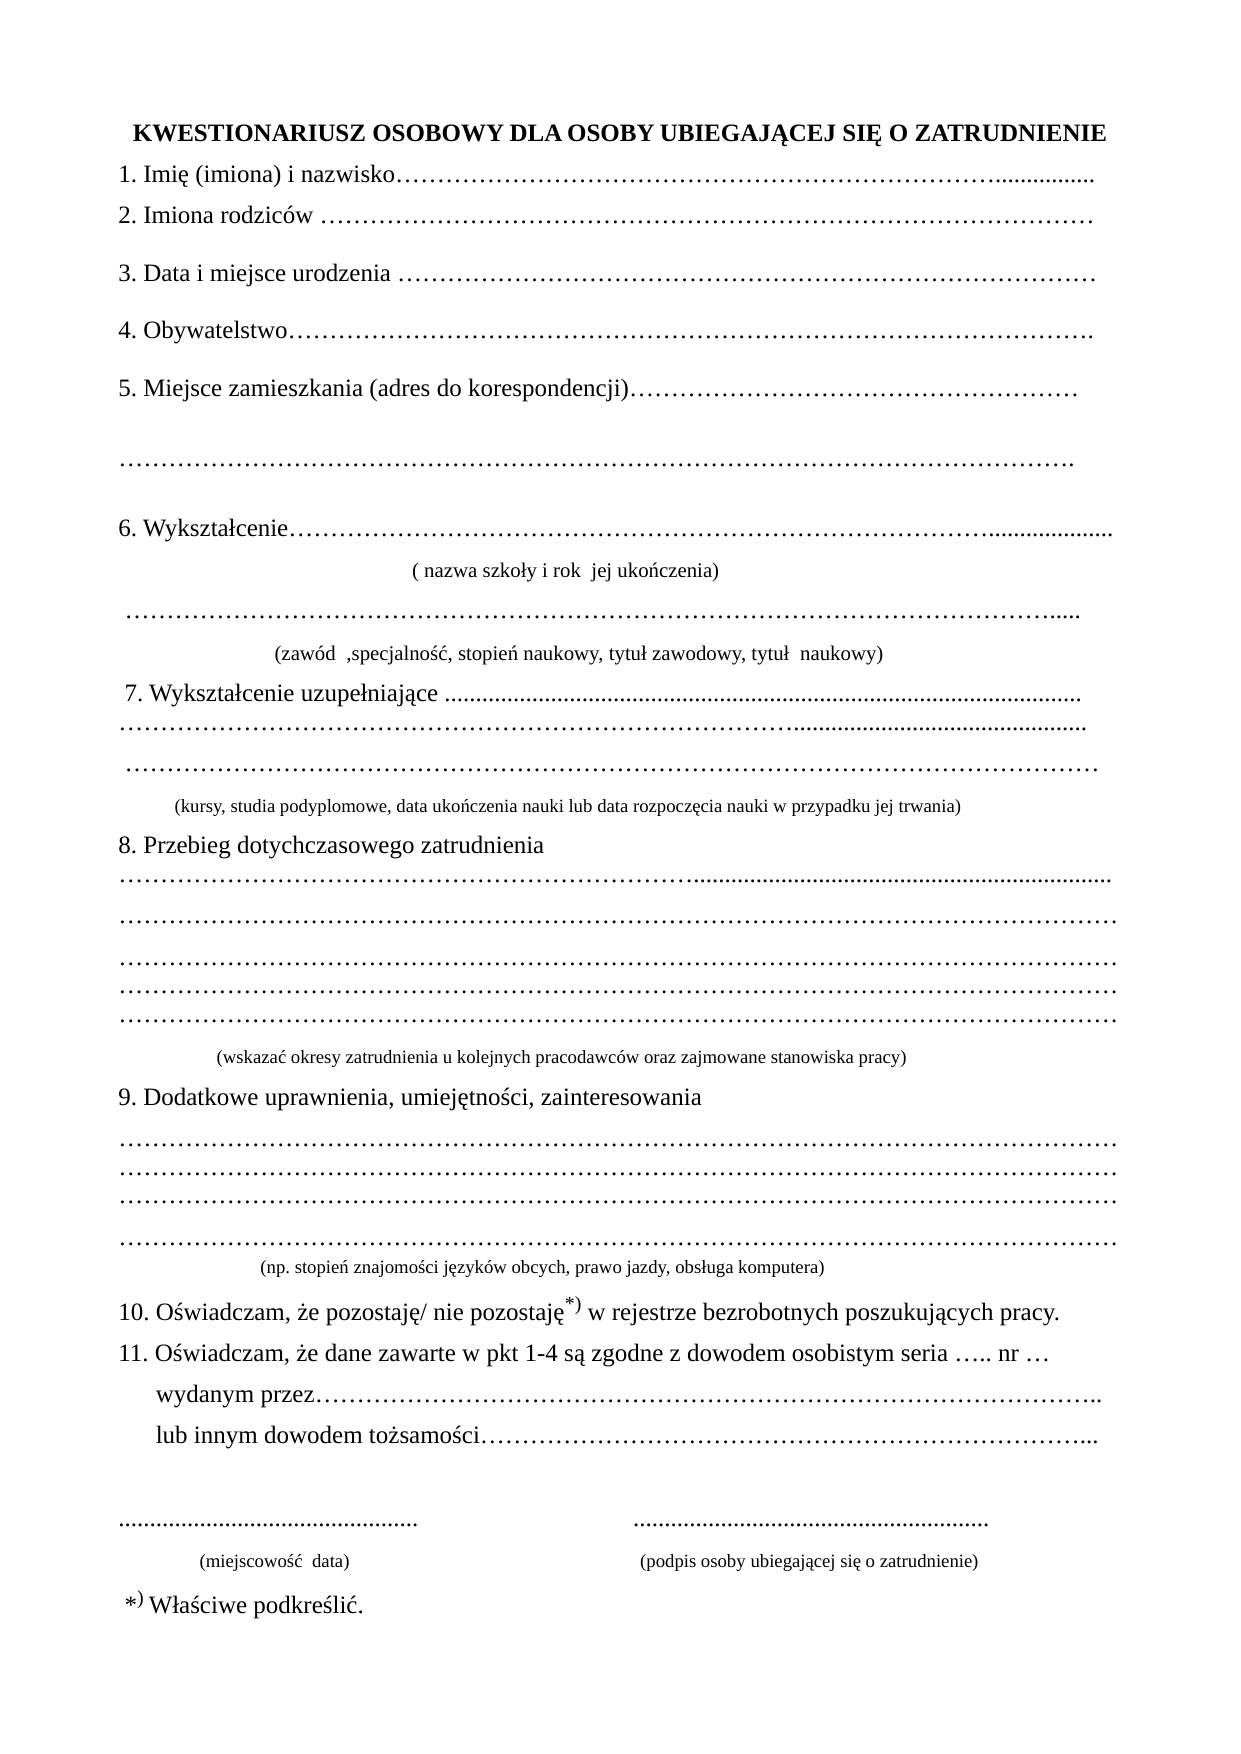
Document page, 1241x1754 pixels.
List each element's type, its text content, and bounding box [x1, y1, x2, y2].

text (miejscowość data) (podpis osoby ubiegającej się o zatrudnienie) [118, 1544, 1122, 1573]
text ………………………………………………………………………………………………………… (np. stopień znajomości języków obcych, prawo jazdy, obsługa komputera) [118, 1222, 1122, 1279]
text ( nazwa szkoły i rok jej ukończenia) [118, 554, 1122, 583]
text 6. Wykształcenie………………………………………………………………………….................... [118, 513, 1122, 542]
text 9. Dodatkowe uprawnienia, umiejętności, zainteresowania [118, 1082, 1122, 1111]
text *) Właściwe podkreślić. [118, 1585, 1122, 1619]
text ................................................ ......................................................... [118, 1503, 1122, 1532]
text ……………………………………………………………………………………………………. [118, 443, 1122, 472]
text (zawód ,specjalność, stopień naukowy, tytuł zawodowy, tytuł naukowy) [118, 637, 1122, 666]
text lub innym dowodem tożsamości………………………………………………………………... [118, 1420, 1122, 1449]
text wydanym przez………………………………………………………………………………….. [118, 1379, 1122, 1408]
text 8. Przebieg dotychczasowego zatrudnienia ……………………………………………………………................................................................... [118, 831, 1122, 888]
text 11. Oświadczam, że dane zawarte w pkt 1-4 są zgodne z dowodem osobistym seria ….. nr … [118, 1338, 1122, 1367]
text ……………………………………………………………………………………………………… [118, 748, 1122, 777]
text 7. Wykształcenie uzupełniające ...................................................................................................... ………………………………………………………………………............................................... [118, 678, 1122, 736]
text ……………………………………………………………………………………………………………………………………………………………………………………………………………………………………………………………………………………………………………………………… [118, 942, 1122, 1028]
text ……………………………………………………………………………………………………………………………………………………………………………………………………………………………………………………………………………………………………………………………… [118, 1123, 1122, 1209]
text …………………………………………………………………………………………………..... [118, 596, 1122, 624]
text (kursy, studia podyplomowe, data ukończenia nauki lub data rozpoczęcia nauki w przypadku jej trwania) [118, 789, 1122, 818]
text 2. Imiona rodziców ………………………………………………………………………………… 3. Data i miejsce urodzenia ………………………………………………………………………… 4. Obywatelstwo……………………………………………………………………………………. 5. Miejsce zamieszkania (adres do korespondencji)……………………………………………… [118, 201, 1122, 402]
text (wskazać okresy zatrudnienia u kolejnych pracodawców oraz zajmowane stanowiska pracy) [118, 1041, 1122, 1069]
text 10. Oświadczam, że pozostaję/ nie pozostaję*) w rejestrze bezrobotnych poszukujących pracy. [118, 1292, 1122, 1325]
text ………………………………………………………………………………………………………… [118, 901, 1122, 929]
text KWESTIONARIUSZ OSOBOWY DLA OSOBY UBIEGAJĄCEJ SIĘ O ZATRUDNIENIE [118, 118, 1122, 147]
text 1. Imię (imiona) i nazwisko………………………………………………………………................ [118, 159, 1122, 188]
